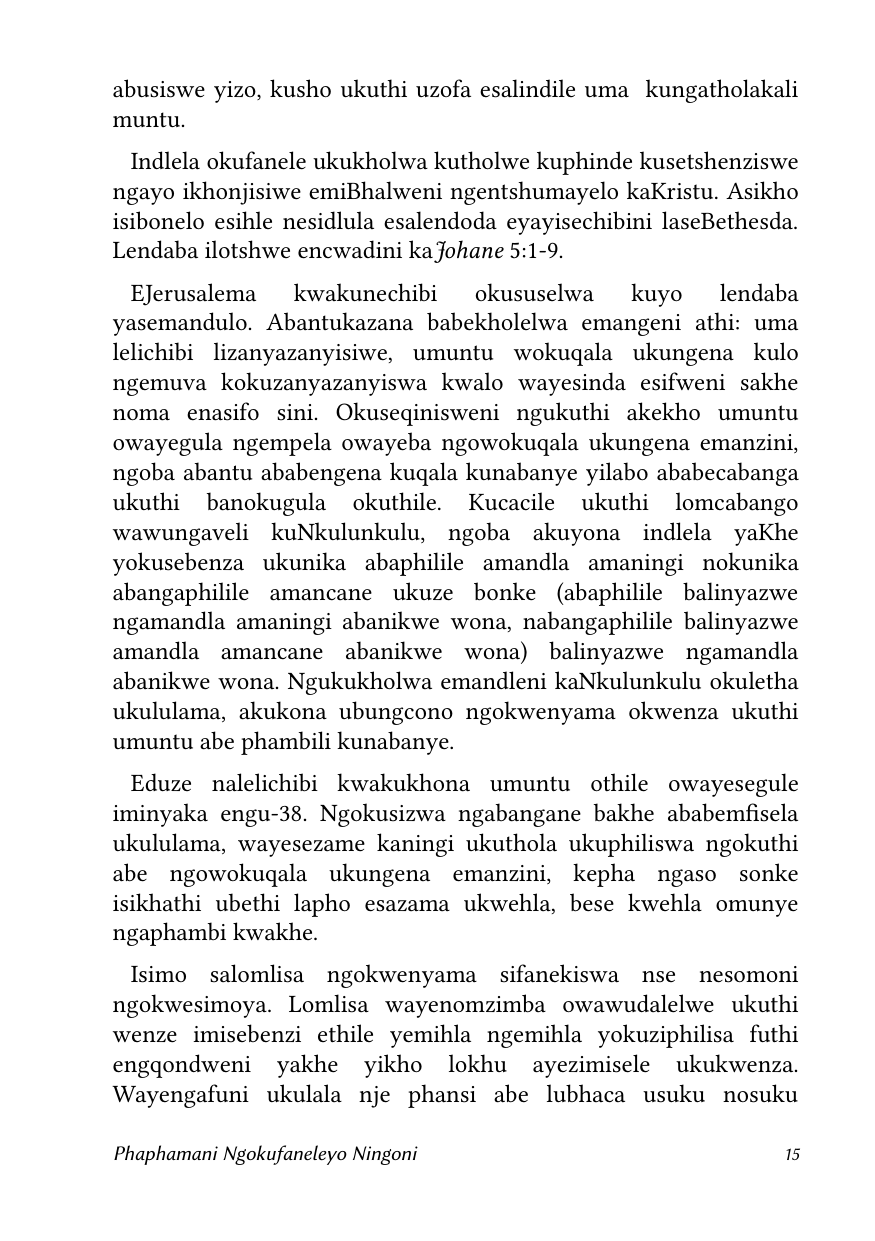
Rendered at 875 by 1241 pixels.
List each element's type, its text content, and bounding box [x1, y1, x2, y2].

text EJerusalema kwakunechibi okususelwa kuyo lendaba yasemandulo. Abantukazana babekholelwa emangeni athi: uma lelichibi lizanyazanyisiwe, umuntu wokuqala ukungena kulo ngemuva kokuzanyazanyiswa kwalo wayesinda esifweni sakhe noma enasifo sini. Okuseqinisweni ngukuthi akekho umuntu owayegula ngempela owayeba ngowokuqala ukungena emanzini, ngoba abantu ababengena kuqala kunabanye yilabo ababecabanga ukuthi banokugula okuthile. Kucacile ukuthi lomcabango wawungaveli kuNkulunkulu, ngoba akuyona indlela yaKhe yokusebenza ukunika abaphilile amandla amaningi nokunika abangaphilile amancane ukuze bonke (abaphilile balinyazwe ngamandla amaningi abanikwe wona, nabangaphilile balinyazwe amandla amancane abanikwe wona) balinyazwe ngamandla abanikwe wona. Ngukukholwa emandleni kaNkulunkulu okuletha ukululama, akukona ubungcono ngokwenyama okwenza ukuthi umuntu abe phambili kunabanye. [112, 278, 799, 756]
text abusiswe yizo, kusho ukuthi uzofa esalindile uma kungatholakali muntu. [112, 75, 799, 133]
text Indlela okufanele ukukholwa kutholwe kuphinde kusetshenziswe ngayo ikhonjisiwe emiBhalweni ngentshumayelo kaKristu. Asikho isibonelo esihle nesidlula esalendoda eyayisechibini laseBethesda. Lendaba ilotshwe encwadini kaJohane 5:1-9. [112, 147, 799, 265]
text Eduze nalelichibi kwakukhona umuntu othile owayesegule iminyaka engu-38. Ngokusizwa ngabangane bakhe ababemfisela ukululama, wayesezame kaningi ukuthola ukuphiliswa ngokuthi abe ngowokuqala ukungena emanzini, kepha ngaso sonke isikhathi ubethi lapho esazama ukwehla, bese kwehla omunye ngaphambi kwakhe. [112, 769, 799, 947]
text Isimo salomlisa ngokwenyama sifanekiswa nse nesomoni ngokwesimoya. Lomlisa wayenomzimba owawudalelwe ukuthi wenze imisebenzi ethile yemihla ngemihla yokuziphilisa futhi engqondweni yakhe yikho lokhu ayezimisele ukukwenza. Wayengafuni ukulala nje phansi abe lubhaca usuku nosuku [112, 960, 799, 1108]
